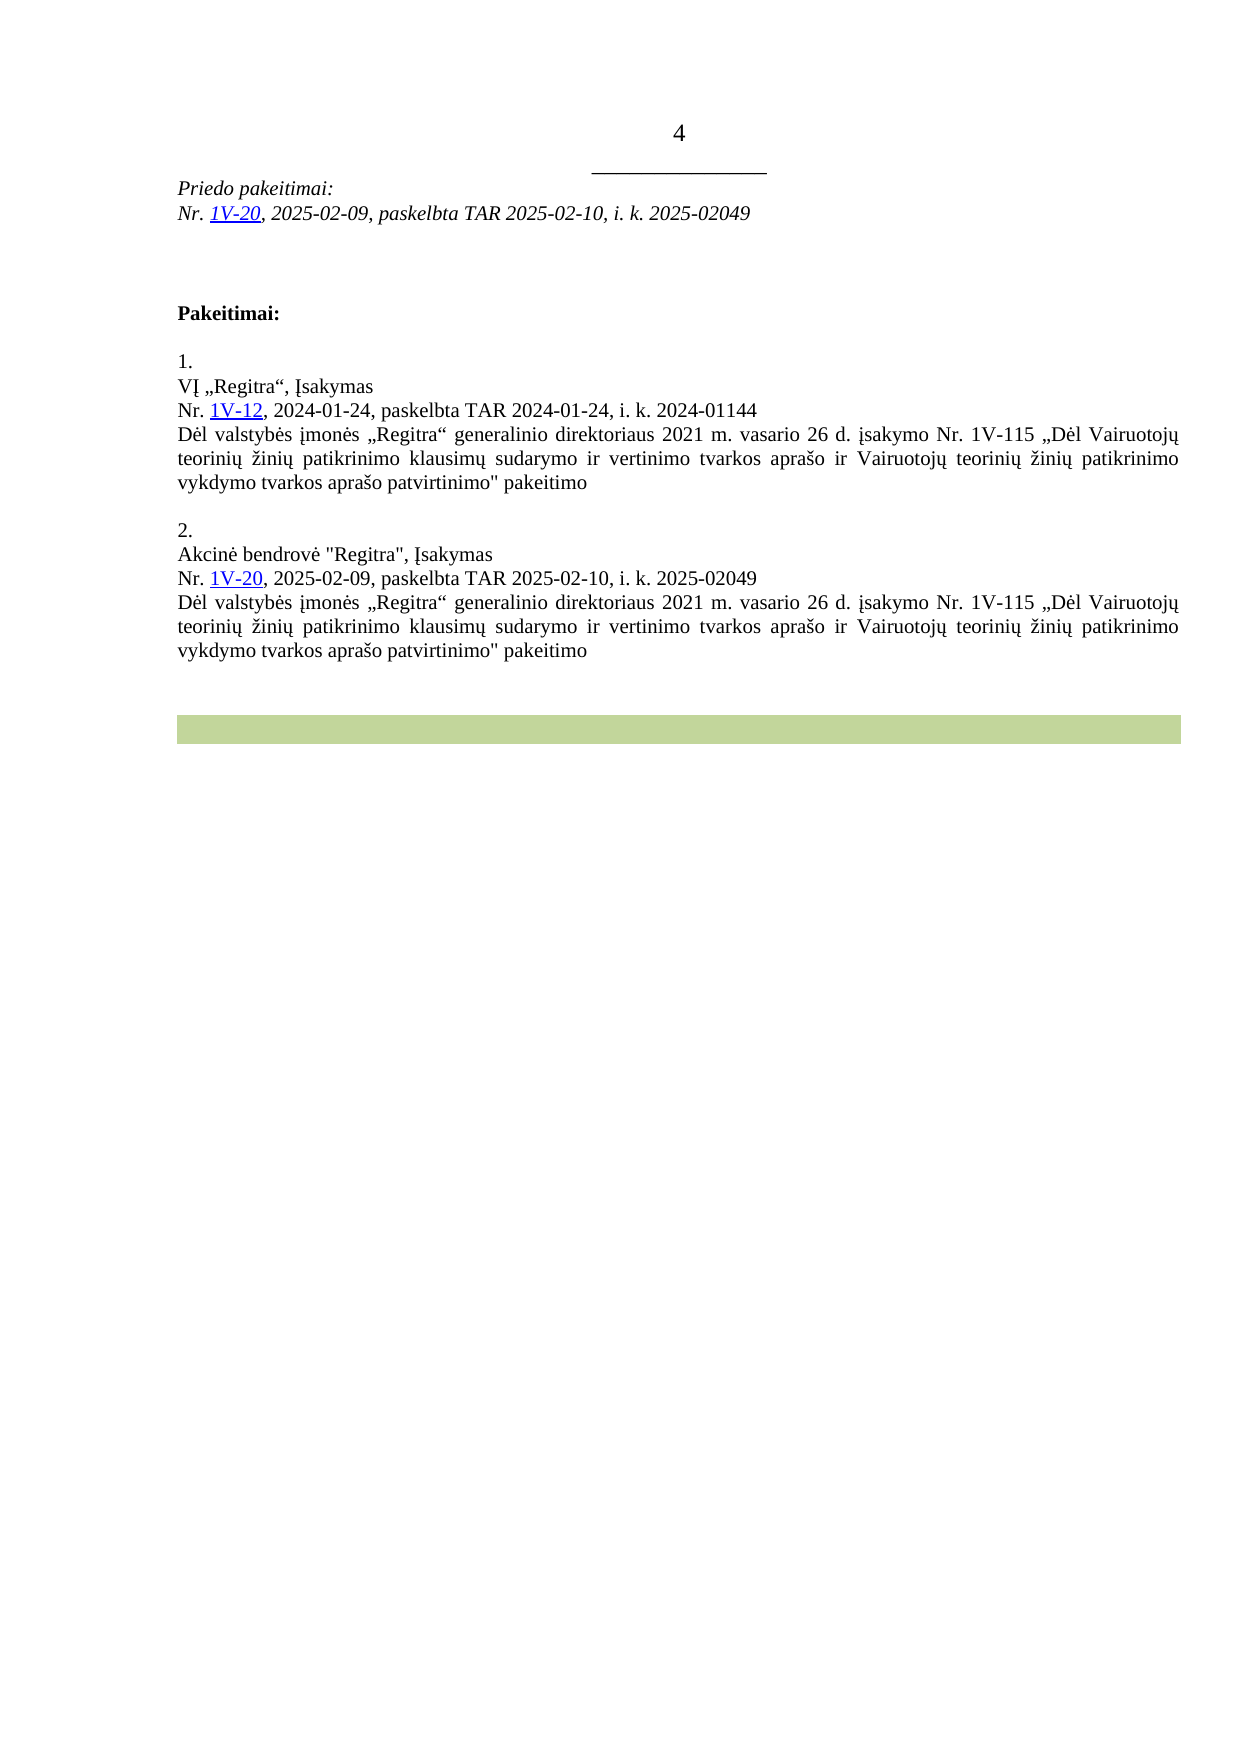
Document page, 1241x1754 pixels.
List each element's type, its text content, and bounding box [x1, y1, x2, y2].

text VĮ „Regitra“, Įsakymas [177, 373, 1181, 398]
text Nr. 1V-20, 2025-02-09, paskelbta TAR 2025-02-10, i. k. 2025-02049 [177, 200, 1181, 224]
text Akcinė bendrovė "Regitra", Įsakymas [177, 542, 1181, 566]
text Dėl valstybės įmonės „Regitra“ generalinio direktoriaus 2021 m. vasario 26 d. įsakymo Nr. 1V-115 „Dėl Vairuotojų teorinių žinių patikrinimo klausimų sudarymo ir vertinimo tvarkos aprašo ir Vairuotojų teorinių žinių patikrinimo vykdymo tvarkos aprašo patvirtinimo" pakeitimo [177, 422, 1181, 494]
text Nr. 1V-20, 2025-02-09, paskelbta TAR 2025-02-10, i. k. 2025-02049 [177, 566, 1181, 590]
text Priedo pakeitimai: [177, 176, 1181, 200]
text Nr. 1V-12, 2024-01-24, paskelbta TAR 2024-01-24, i. k. 2024-01144 [177, 398, 1181, 422]
text ______________ [177, 148, 1181, 176]
text Pakeitimai: [177, 301, 1181, 325]
text 2. [177, 518, 1181, 542]
text Dėl valstybės įmonės „Regitra“ generalinio direktoriaus 2021 m. vasario 26 d. įsakymo Nr. 1V-115 „Dėl Vairuotojų teorinių žinių patikrinimo klausimų sudarymo ir vertinimo tvarkos aprašo ir Vairuotojų teorinių žinių patikrinimo vykdymo tvarkos aprašo patvirtinimo" pakeitimo [177, 590, 1181, 662]
text 1. [177, 349, 1181, 373]
